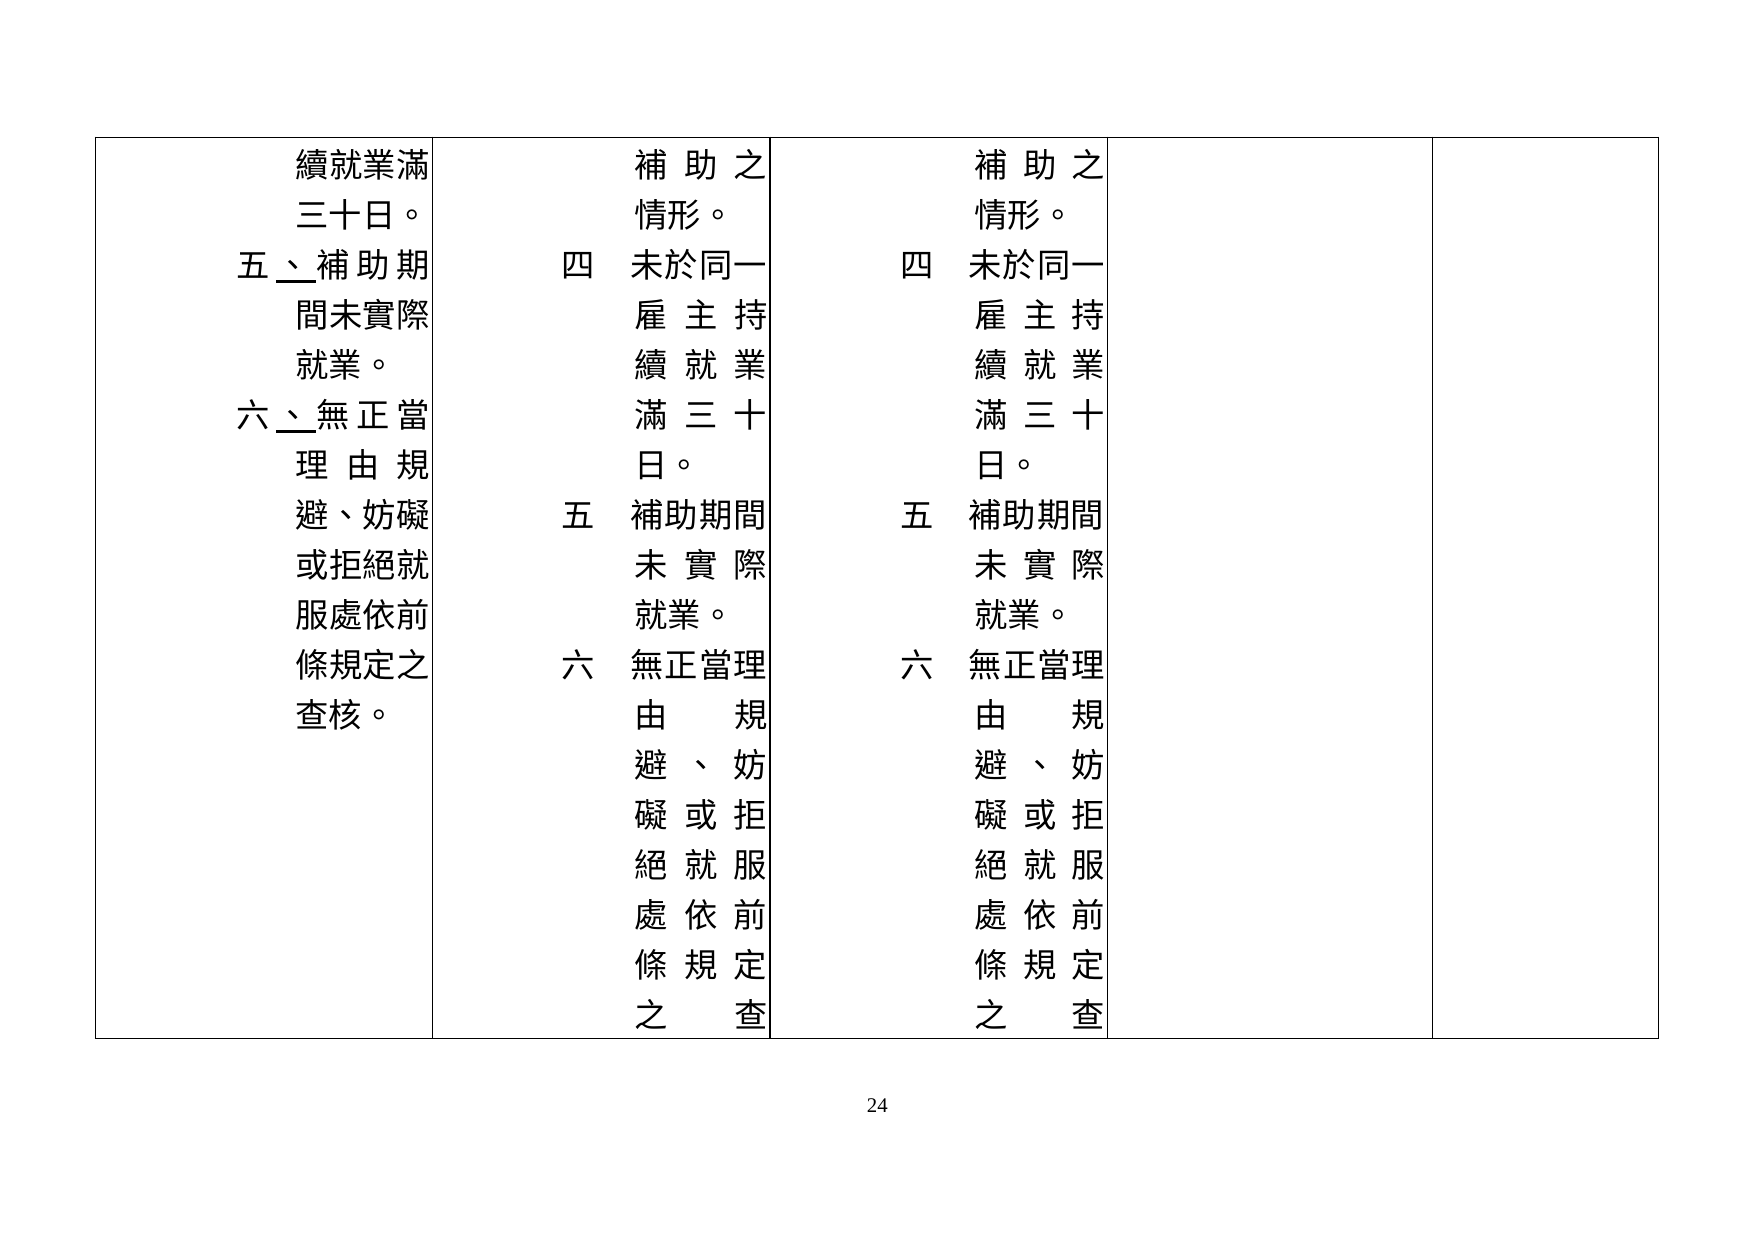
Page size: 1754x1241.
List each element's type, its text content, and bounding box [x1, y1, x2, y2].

table_cell 續就業滿三十日。 五、補助期間未實際就業。 六、無正當理由規避、妨礙或拒絕就服處依前條規定之查核。 [96, 138, 432, 1038]
table_cell [1433, 138, 1658, 1038]
table_cell [1108, 138, 1432, 1038]
table_cell 補助之情形。 四 未於同一雇主持續就業滿三十日。 五 補助期間未實際就業。 六 無正當理由規避、妨礙或拒絕就服處依前條規定之查 [433, 138, 769, 1038]
table_cell 補助之情形。 四 未於同一雇主持續就業滿三十日。 五 補助期間未實際就業。 六 無正當理由規避、妨礙或拒絕就服處依前條規定之查 [771, 138, 1107, 1038]
